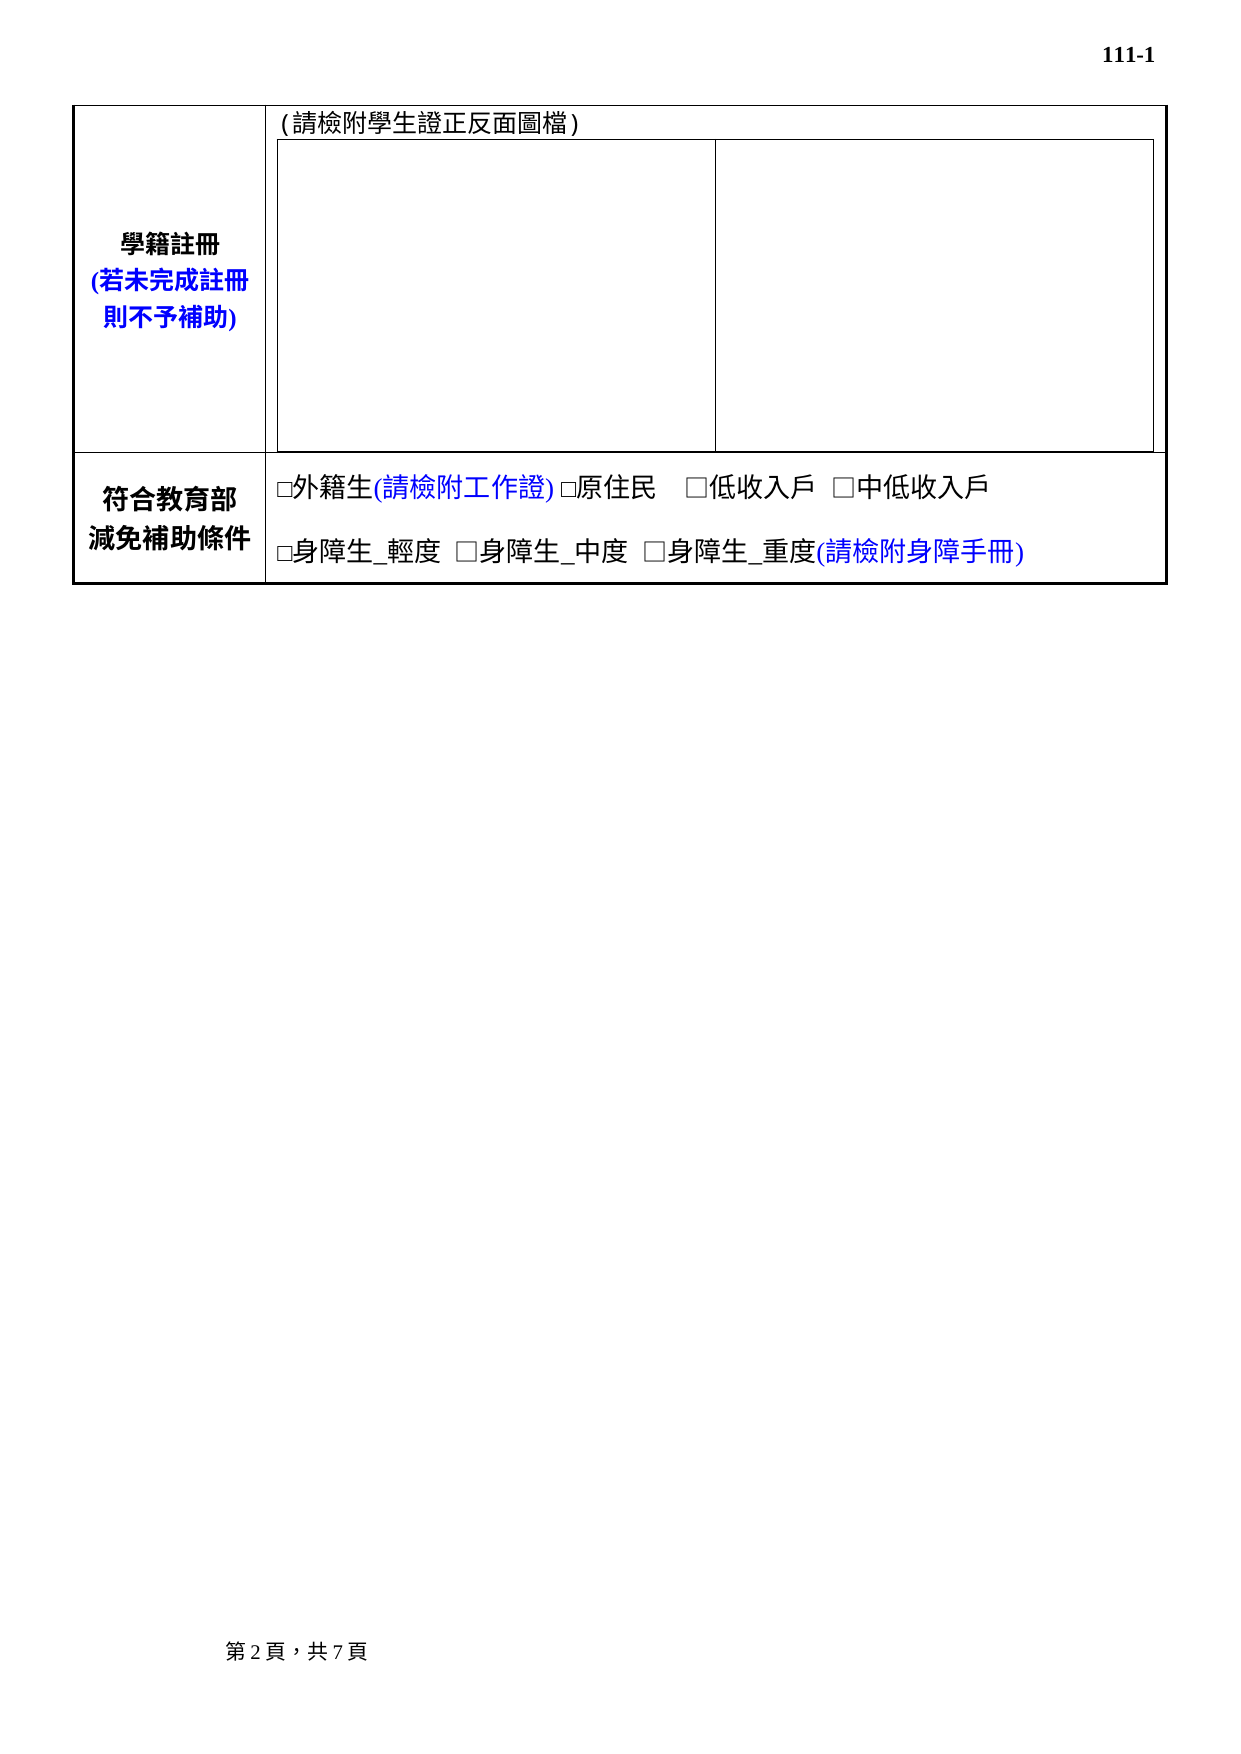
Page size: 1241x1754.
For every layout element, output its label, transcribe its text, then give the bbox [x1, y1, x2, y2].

table_header [716, 140, 1153, 451]
table_header [278, 140, 715, 451]
table_cell 符合教育部 減免補助條件 [75, 453, 265, 582]
table_header 學籍註冊 (若未完成註冊則不予補助) [75, 106, 265, 452]
table_cell □外籍生(請檢附工作證) □原住民 □低收入戶 □中低收入戶 □身障生_輕度 □身障生_中度 □身障生_重度(請檢附身障手冊) [266, 453, 1165, 582]
table_header (請檢附學生證正反面圖檔) [266, 106, 1165, 452]
